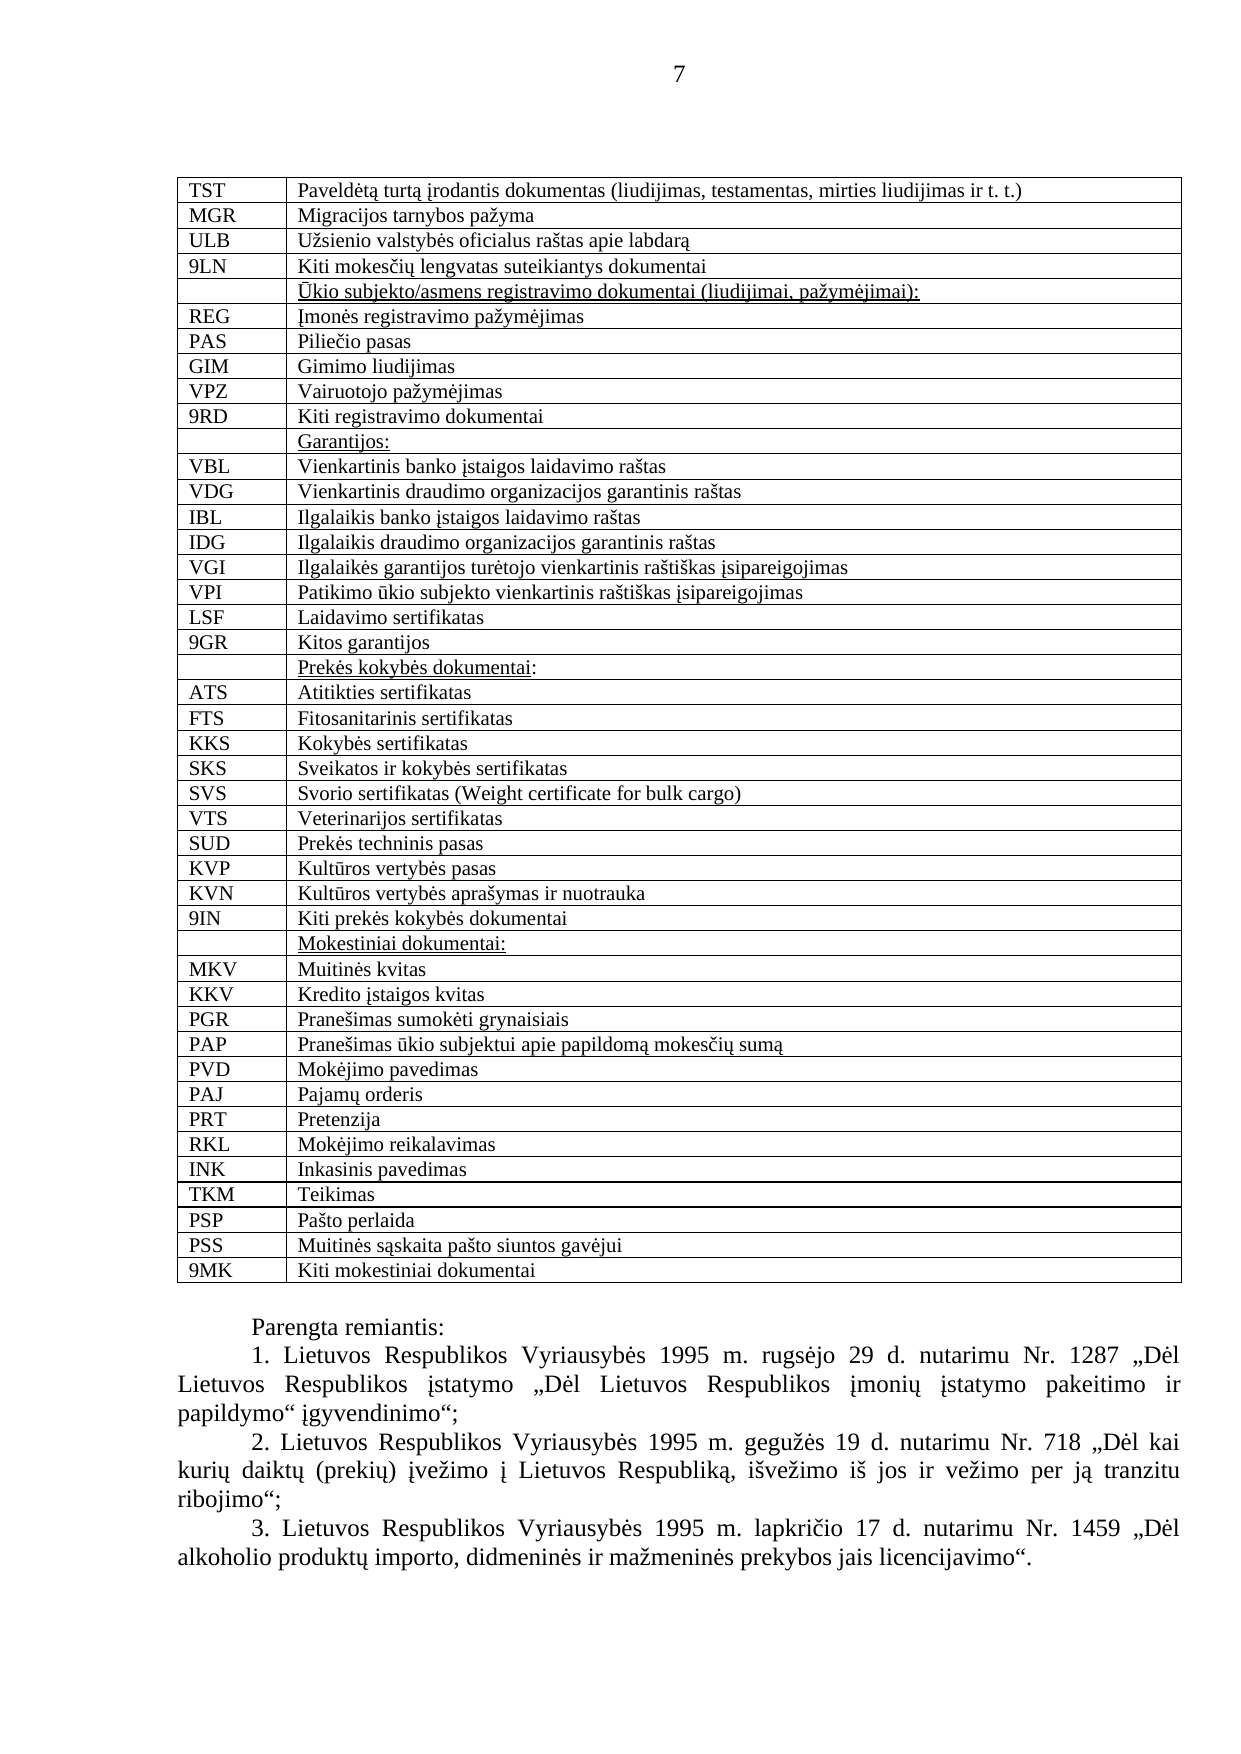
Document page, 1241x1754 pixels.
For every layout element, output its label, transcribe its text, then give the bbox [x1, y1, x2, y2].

table_cell 9RD [178, 404, 286, 428]
text 3. Lietuvos Respublikos Vyriausybės 1995 m. lapkričio 17 d. nutarimu Nr. 1459 „Dėl alkoholio produktų importo, didmeninės ir mažmeninės prekybos jais licencijavimo“. [177, 1513, 1181, 1570]
table_cell LSF [178, 605, 286, 629]
table_cell Ilgalaikis draudimo organizacijos garantinis raštas [287, 530, 1181, 554]
table_cell MKV [178, 956, 286, 981]
table_cell Paveldėtą turtą įrodantis dokumentas (liudijimas, testamentas, mirties liudijimas ir t. t.) [287, 178, 1181, 202]
table_cell Muitinės kvitas [287, 956, 1181, 981]
table_cell Muitinės sąskaita pašto siuntos gavėjui [287, 1233, 1181, 1257]
table_cell Pašto perlaida [287, 1208, 1181, 1232]
table_cell KKV [178, 982, 286, 1006]
table_cell Kredito įstaigos kvitas [287, 982, 1181, 1006]
table_cell REG [178, 304, 286, 328]
table_cell 9IN [178, 906, 286, 930]
table_cell Gimimo liudijimas [287, 354, 1181, 378]
table_cell Mokėjimo pavedimas [287, 1057, 1181, 1081]
table_cell 9LN [178, 254, 286, 278]
table_cell Pajamų orderis [287, 1082, 1181, 1106]
table_cell PVD [178, 1057, 286, 1081]
text Parengta remiantis: [177, 1312, 1181, 1340]
table_cell Ūkio subjekto/asmens registravimo dokumentai (liudijimai, pažymėjimai): [287, 279, 1181, 303]
table_cell [178, 655, 286, 679]
table_cell Veterinarijos sertifikatas [287, 806, 1181, 830]
table_cell IDG [178, 530, 286, 554]
table_cell Kiti prekės kokybės dokumentai [287, 906, 1181, 930]
table_cell [178, 931, 286, 955]
table_cell Prekės techninis pasas [287, 831, 1181, 855]
table_cell ATS [178, 680, 286, 704]
table_cell Laidavimo sertifikatas [287, 605, 1181, 629]
table_cell SUD [178, 831, 286, 855]
table_cell 9MK [178, 1258, 286, 1282]
text 2. Lietuvos Respublikos Vyriausybės 1995 m. gegužės 19 d. nutarimu Nr. 718 „Dėl kai kurių daiktų (prekių) įvežimo į Lietuvos Respubliką, išvežimo iš jos ir vežimo per ją tranzitu ribojimo“; [177, 1427, 1181, 1513]
table_cell Fitosanitarinis sertifikatas [287, 705, 1181, 729]
table_cell Mokestiniai dokumentai: [287, 931, 1181, 955]
table_cell SKS [178, 756, 286, 780]
table_cell Užsienio valstybės oficialus raštas apie labdarą [287, 229, 1181, 252]
table_cell VTS [178, 806, 286, 830]
table_cell Garantijos: [287, 429, 1181, 453]
table_cell KVP [178, 856, 286, 880]
table_cell Teikimas [287, 1183, 1181, 1206]
table_cell [178, 279, 286, 303]
table_cell Kultūros vertybės pasas [287, 856, 1181, 880]
table_cell Vienkartinis banko įstaigos laidavimo raštas [287, 454, 1181, 478]
table_cell Piliečio pasas [287, 329, 1181, 353]
table_cell Ilgalaikės garantijos turėtojo vienkartinis raštiškas įsipareigojimas [287, 555, 1181, 579]
table_cell Migracijos tarnybos pažyma [287, 203, 1181, 227]
table_cell Patikimo ūkio subjekto vienkartinis raštiškas įsipareigojimas [287, 580, 1181, 604]
table_cell Kultūros vertybės aprašymas ir nuotrauka [287, 881, 1181, 905]
table_cell Kokybės sertifikatas [287, 731, 1181, 754]
table_cell Kiti mokestiniai dokumentai [287, 1258, 1181, 1282]
table_cell Įmonės registravimo pažymėjimas [287, 304, 1181, 328]
table_cell IBL [178, 505, 286, 529]
table_cell PSS [178, 1233, 286, 1257]
table_cell Svorio sertifikatas (Weight certificate for bulk cargo) [287, 781, 1181, 805]
table_cell Ilgalaikis banko įstaigos laidavimo raštas [287, 505, 1181, 529]
table_cell Atitikties sertifikatas [287, 680, 1181, 704]
table_cell Pretenzija [287, 1107, 1181, 1131]
table_cell Pranešimas ūkio subjektui apie papildomą mokesčių sumą [287, 1032, 1181, 1056]
table_cell PAJ [178, 1082, 286, 1106]
table_cell 9GR [178, 630, 286, 654]
table_cell RKL [178, 1132, 286, 1156]
table_cell FTS [178, 705, 286, 729]
table_cell PAS [178, 329, 286, 353]
text 1. Lietuvos Respublikos Vyriausybės 1995 m. rugsėjo 29 d. nutarimu Nr. 1287 „Dėl Lietuvos Respublikos įstatymo „Dėl Lietuvos Respublikos įmonių įstatymo pakeitimo ir papildymo“ įgyvendinimo“; [177, 1340, 1181, 1427]
table_cell PSP [178, 1208, 286, 1232]
table_cell ULB [178, 229, 286, 252]
table_cell PGR [178, 1007, 286, 1031]
table_cell TST [178, 178, 286, 202]
table_cell VDG [178, 480, 286, 503]
table_cell Prekės kokybės dokumentai: [287, 655, 1181, 679]
table_cell Kiti mokesčių lengvatas suteikiantys dokumentai [287, 254, 1181, 278]
table_cell VPZ [178, 379, 286, 403]
table_cell Kitos garantijos [287, 630, 1181, 654]
table_cell VBL [178, 454, 286, 478]
table_cell Kiti registravimo dokumentai [287, 404, 1181, 428]
table_cell INK [178, 1157, 286, 1181]
table_cell KVN [178, 881, 286, 905]
table_cell PRT [178, 1107, 286, 1131]
table_cell GIM [178, 354, 286, 378]
table_cell SVS [178, 781, 286, 805]
table_cell Inkasinis pavedimas [287, 1157, 1181, 1181]
table_cell [178, 429, 286, 453]
table_cell Vienkartinis draudimo organizacijos garantinis raštas [287, 480, 1181, 503]
table_cell MGR [178, 203, 286, 227]
table_cell PAP [178, 1032, 286, 1056]
table_cell Mokėjimo reikalavimas [287, 1132, 1181, 1156]
table_cell Pranešimas sumokėti grynaisiais [287, 1007, 1181, 1031]
table_cell TKM [178, 1183, 286, 1206]
table_cell Vairuotojo pažymėjimas [287, 379, 1181, 403]
table_cell VPI [178, 580, 286, 604]
table_cell VGI [178, 555, 286, 579]
table_cell Sveikatos ir kokybės sertifikatas [287, 756, 1181, 780]
table_cell KKS [178, 731, 286, 754]
